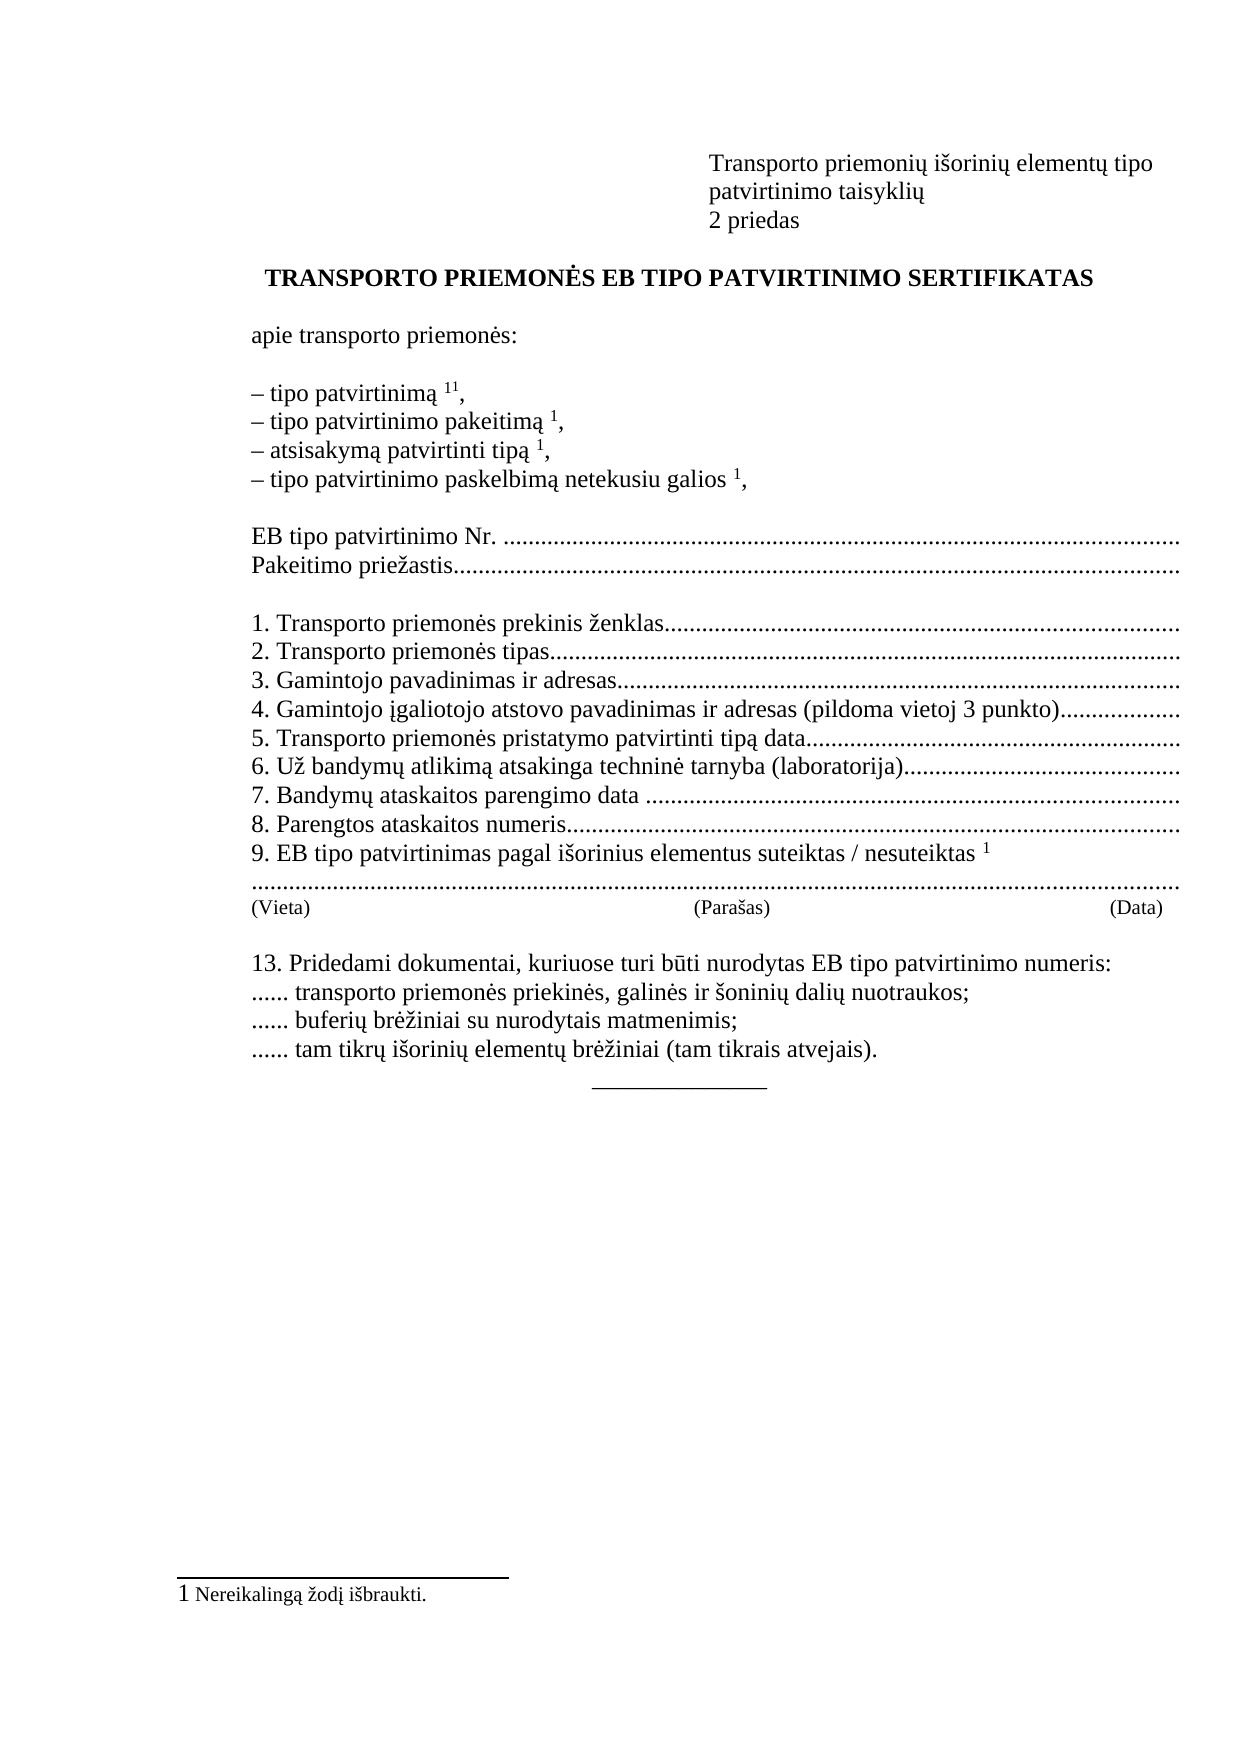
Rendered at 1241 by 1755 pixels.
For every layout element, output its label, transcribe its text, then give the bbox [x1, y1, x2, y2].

text Pakeitimo priežastis [177, 550, 1181, 579]
text 1. Transporto priemonės prekinis ženklas [177, 608, 1181, 636]
text 8. Parengtos ataskaitos numeris [177, 809, 1181, 838]
text patvirtinimo taisyklių [177, 176, 1181, 205]
text 9. EB tipo patvirtinimas pagal išorinius elementus suteiktas / nesuteiktas 1 [177, 838, 1181, 866]
text (Vieta) (Parašas) (Data) [177, 895, 1181, 919]
text 3. Gamintojo pavadinimas ir adresas [177, 665, 1181, 694]
text TRANSPORTO PRIEMONĖS EB TIPO PATVIRTINIMO SERTIFIKATAS [177, 263, 1181, 291]
text ...... transporto priemonės priekinės, galinės ir šoninių dalių nuotraukos; [177, 977, 1181, 1005]
text – tipo patvirtinimą 1, [177, 378, 1181, 406]
text 13. Pridedami dokumentai, kuriuose turi būti nurodytas EB tipo patvirtinimo numeris: [177, 948, 1181, 977]
text – atsisakymą patvirtinti tipą 1, [177, 435, 1181, 464]
text 2. Transporto priemonės tipas [177, 636, 1181, 665]
text . [177, 866, 1181, 895]
text ______________ [177, 1063, 1181, 1092]
text Nereikalingą žodį išbraukti. [177, 1578, 1181, 1606]
text 7. Bandymų ataskaitos parengimo data [177, 780, 1181, 809]
text apie transporto priemonės: [177, 320, 1181, 349]
text Transporto priemonių išorinių elementų tipo [177, 148, 1181, 176]
text – tipo patvirtinimo paskelbimą netekusiu galios 1, [177, 464, 1181, 493]
text 6. Už bandymų atlikimą atsakinga techninė tarnyba (laboratorija) [177, 751, 1181, 780]
text – tipo patvirtinimo pakeitimą 1, [177, 406, 1181, 435]
text ...... tam tikrų išorinių elementų brėžiniai (tam tikrais atvejais). [177, 1034, 1181, 1063]
text 5. Transporto priemonės pristatymo patvirtinti tipą data [177, 723, 1181, 751]
text 4. Gamintojo įgaliotojo atstovo pavadinimas ir adresas (pildoma vietoj 3 punkto) [177, 694, 1181, 723]
text ...... buferių brėžiniai su nurodytais matmenimis; [177, 1005, 1181, 1034]
text EB tipo patvirtinimo Nr. [177, 521, 1181, 550]
text 2 priedas [177, 205, 1181, 234]
